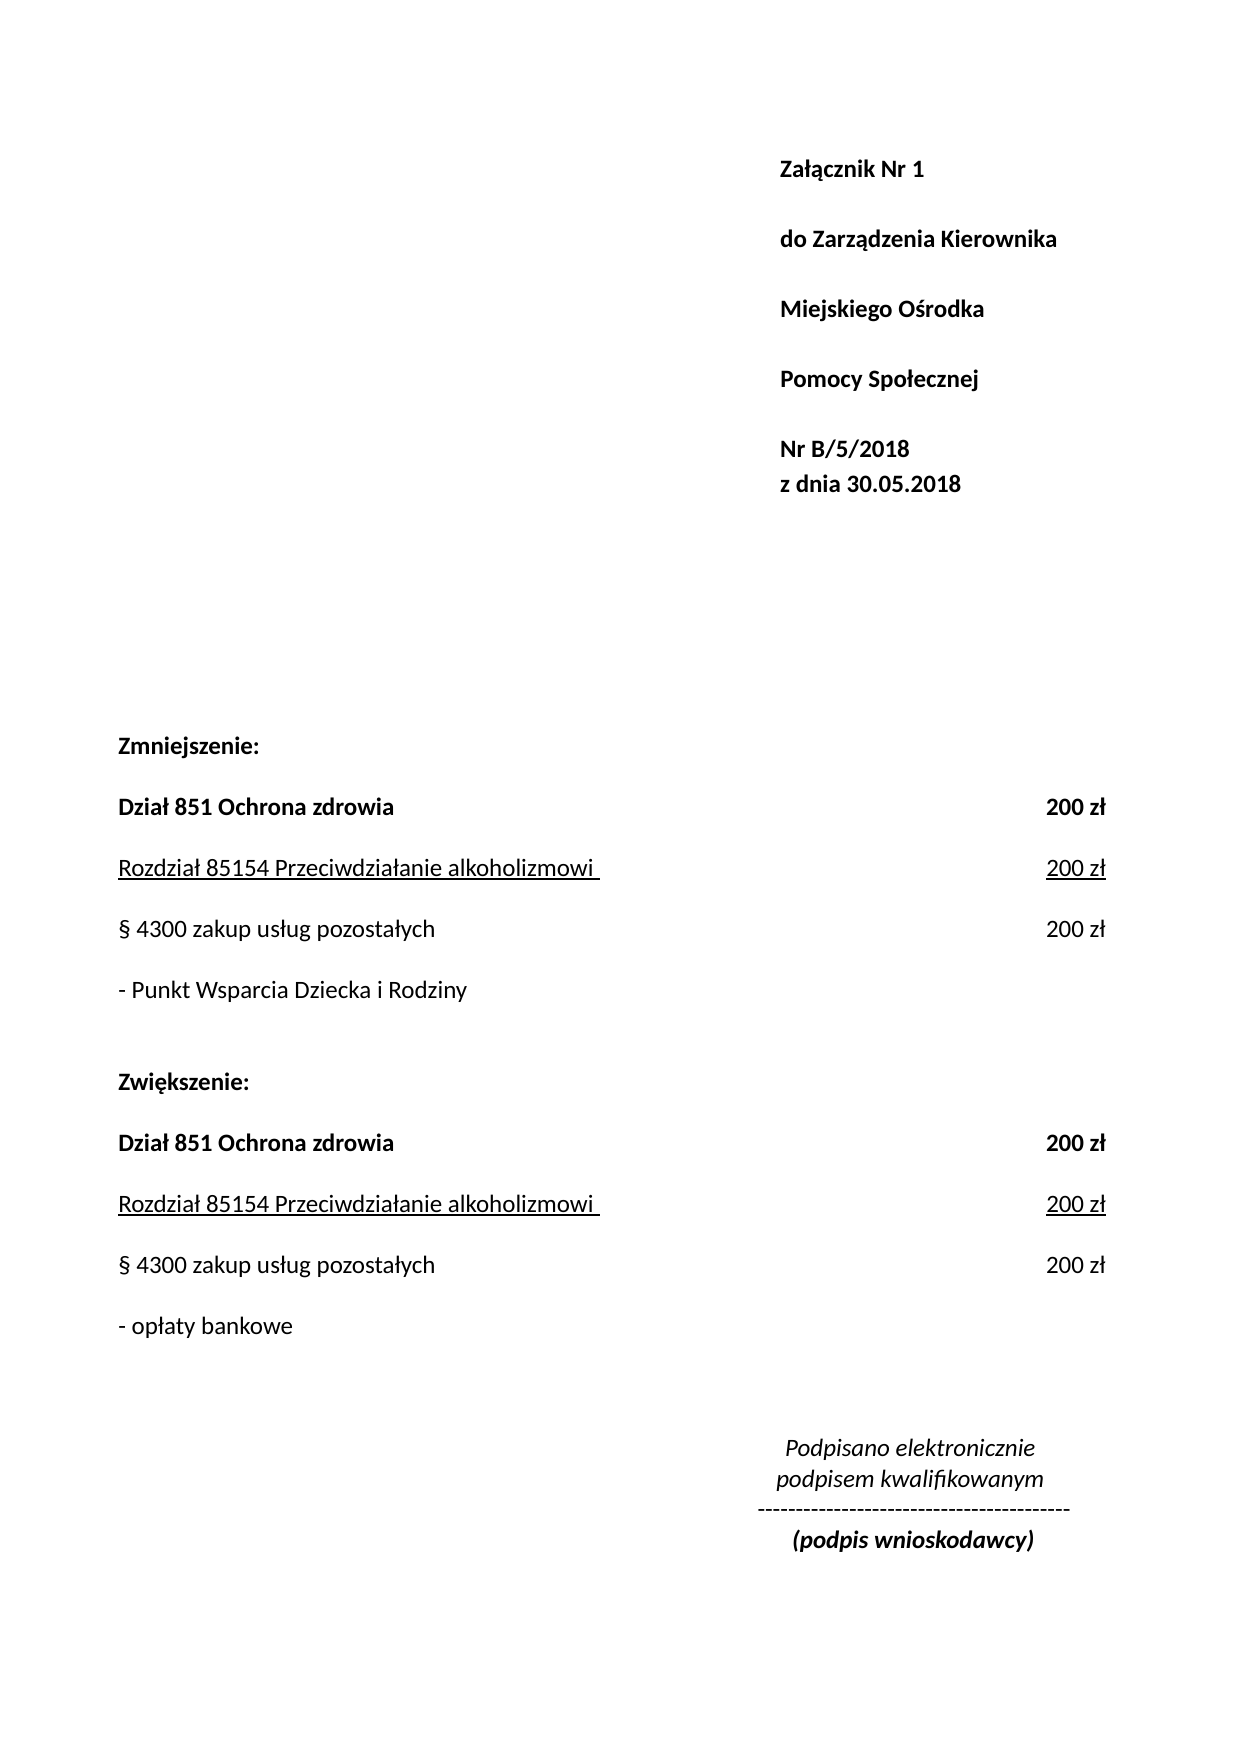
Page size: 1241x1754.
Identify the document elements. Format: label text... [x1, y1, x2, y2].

text Rozdział 85154 Przeciwdziałanie alkoholizmowi 200 zł [118, 852, 1122, 883]
text Miejskiego Ośrodka [192, 293, 1122, 324]
text Rozdział 85154 Przeciwdziałanie alkoholizmowi 200 zł [118, 1188, 1122, 1218]
text Załącznik Nr 1 [192, 153, 1122, 184]
text ----------------------------------------- [706, 1493, 1122, 1524]
text Dział 851 Ochrona zdrowia 200 zł [118, 1127, 1122, 1157]
text - Punkt Wsparcia Dziecka i Rodziny [118, 974, 1122, 1005]
text z dnia 30.05.2018 [192, 468, 1122, 534]
text (podpis wnioskodawcy) [706, 1524, 1122, 1554]
text Dział 851 Ochrona zdrowia 200 zł [118, 791, 1122, 822]
text § 4300 zakup usług pozostałych 200 zł [118, 1249, 1122, 1279]
text do Zarządzenia Kierownika [192, 223, 1122, 254]
text Zwiększenie: [118, 1066, 1122, 1096]
text - opłaty bankowe [118, 1310, 1122, 1341]
text Nr B/5/2018 [780, 433, 1122, 464]
text Pomocy Społecznej [706, 363, 1122, 394]
text Podpisano elektronicznie [706, 1432, 1122, 1463]
text Zmniejszenie: [118, 730, 1122, 761]
text podpisem kwalifikowanym [706, 1463, 1122, 1493]
text § 4300 zakup usług pozostałych 200 zł [118, 913, 1122, 944]
